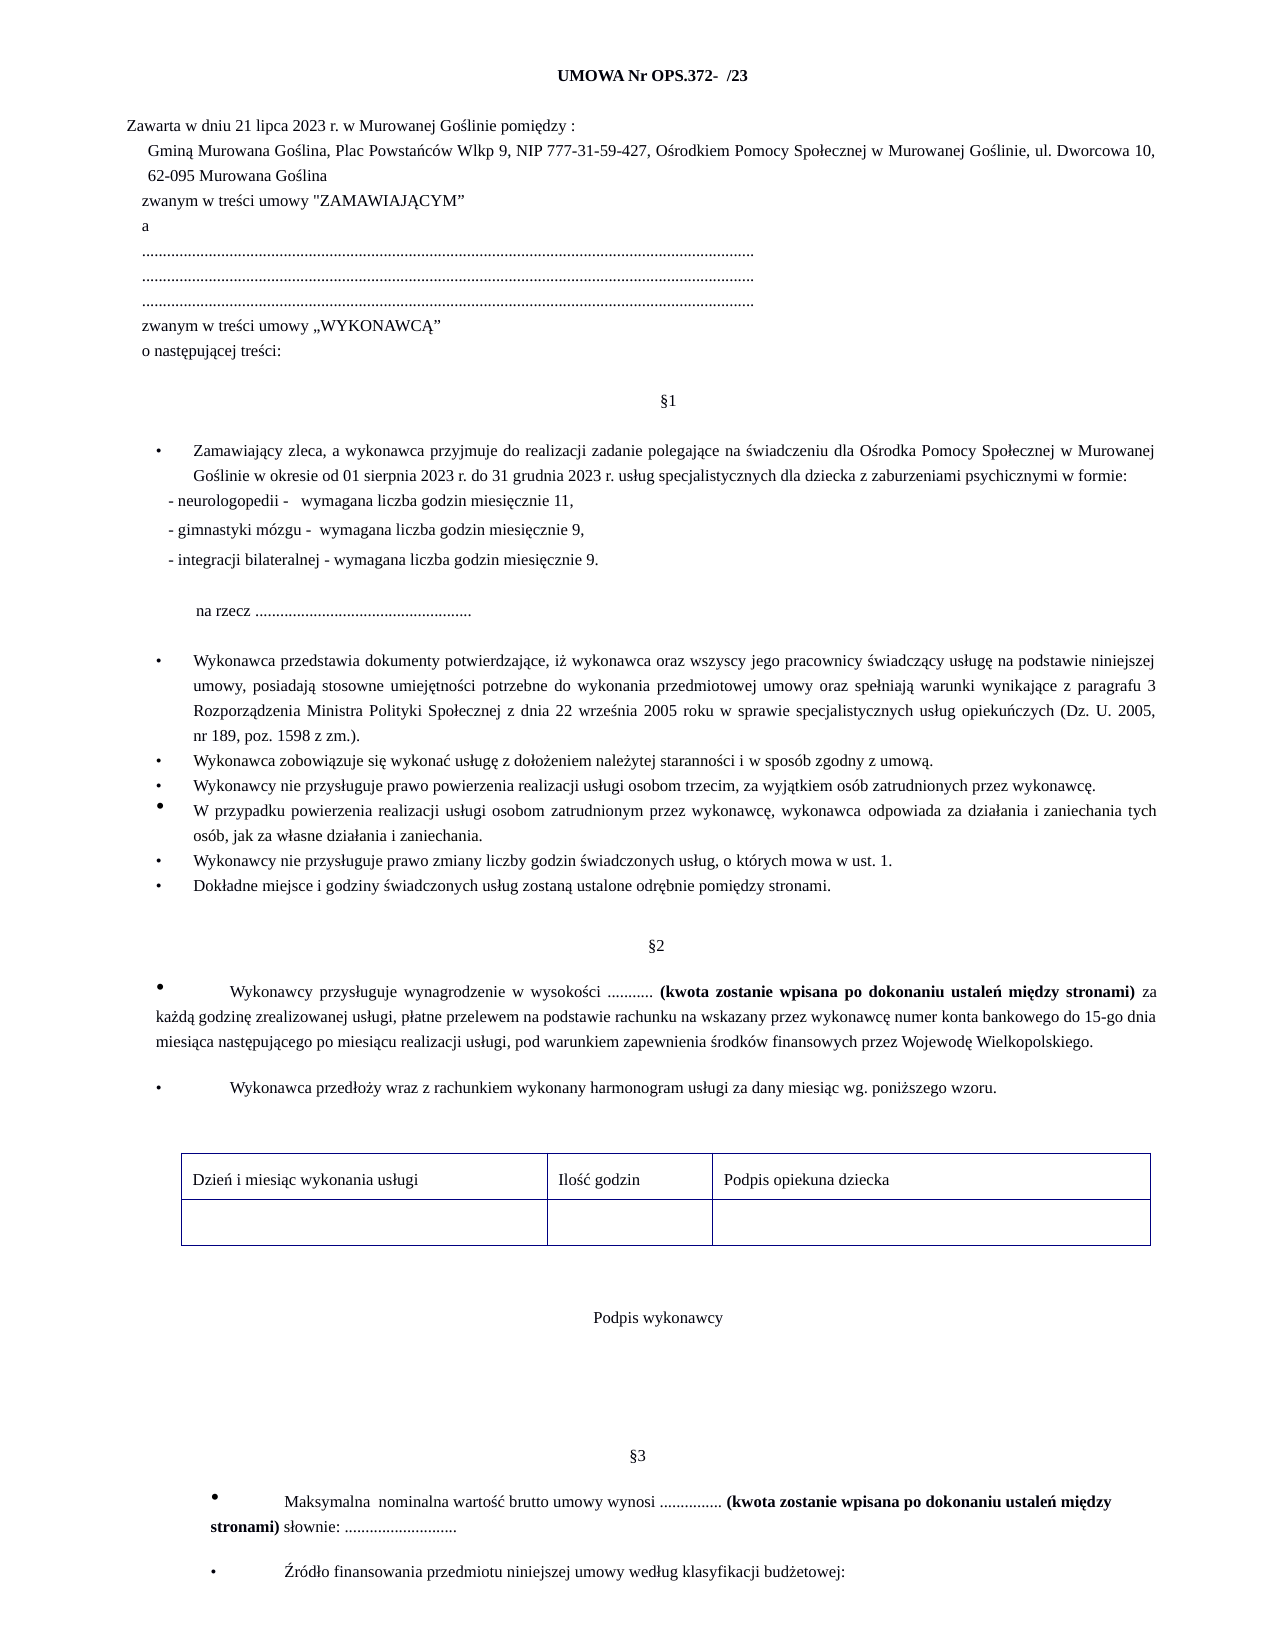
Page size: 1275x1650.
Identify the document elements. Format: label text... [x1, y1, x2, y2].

text zwanym w treści umowy "ZAMAWIAJĄCYM” [142, 184, 1157, 209]
text §1 [179, 384, 1157, 409]
text - neurologopedii - wymagana liczba godzin miesięcznie 11, [118, 484, 1157, 509]
text a [142, 209, 1157, 234]
list Wykonawcy przysługuje wynagrodzenie w wysokości ........... (kwota zostanie wpisana po dokonaniu ustaleń między stronami) za każdą godzinę zrealizowanej usługi, płatne przelewem na podstawie rachunku na wskazany przez wykonawcę numer konta bankowego do 15-go dnia miesiąca następującego po miesiącu realizacji usługi, pod warunkiem zapewnienia środków finansowych przez Wojewodę Wielkopolskiego. [156, 975, 1157, 1050]
text - gimnastyki mózgu - wymagana liczba godzin miesięcznie 9, [118, 509, 1157, 539]
list Źródło finansowania przedmiotu niniejszej umowy według klasyfikacji budżetowej: [210, 1556, 1157, 1581]
table_header Dzień i miesiąc wykonania usługi [182, 1154, 547, 1199]
text ................................................................................................................................................... [142, 234, 1157, 259]
list W przypadku powierzenia realizacji usługi osobom zatrudnionym przez wykonawcę, wykonawca odpowiada za działania i zaniechania tych osób, jak za własne działania i zaniechania. [156, 794, 1157, 844]
list Wykonawca zobowiązuje się wykonać usługę z dołożeniem należytej staranności i w sposób zgodny z umową. [156, 744, 1157, 769]
text §2 [118, 929, 1157, 954]
text zwanym w treści umowy „WYKONAWCĄ” [142, 309, 1157, 334]
text Podpis wykonawcy [118, 1302, 1157, 1327]
list Wykonawca przedłoży wraz z rachunkiem wykonany harmonogram usługi za dany miesiąc wg. poniższego wzoru. [156, 1071, 1157, 1096]
table_cell [548, 1200, 712, 1245]
text - integracji bilateralnej - wymagana liczba godzin miesięcznie 9. [118, 539, 1157, 569]
list Zamawiający zleca, a wykonawca przyjmuje do realizacji zadanie polegające na świadczeniu dla Ośrodka Pomocy Społecznej w Murowanej Goślinie w okresie od 01 sierpnia 2023 r. do 31 grudnia 2023 r. usług specjalistycznych dla dziecka z zaburzeniami psychicznymi w formie: [156, 434, 1157, 484]
text Zawarta w dniu 21 lipca 2023 r. w Murowanej Goślinie pomiędzy : [118, 109, 1157, 134]
list Wykonawca przedstawia dokumenty potwierdzające, iż wykonawca oraz wszyscy jego pracownicy świadczący usługę na podstawie niniejszej umowy, posiadają stosowne umiejętności potrzebne do wykonania przedmiotowej umowy oraz spełniają warunki wynikające z paragrafu 3 Rozporządzenia Ministra Polityki Społecznej z dnia 22 września 2005 roku w sprawie specjalistycznych usług opiekuńczych (Dz. U. 2005, nr 189, poz. 1598 z zm.). [156, 644, 1157, 744]
table_header Podpis opiekuna dziecka [713, 1154, 1150, 1199]
text Gminą Murowana Goślina, Plac Powstańców Wlkp 9, NIP 777-31-59-427, Ośrodkiem Pomocy Społecznej w Murowanej Goślinie, ul. Dworcowa 10, 62-095 Murowana Goślina [148, 134, 1157, 184]
list Wykonawcy nie przysługuje prawo powierzenia realizacji usługi osobom trzecim, za wyjątkiem osób zatrudnionych przez wykonawcę. [156, 769, 1157, 794]
list Dokładne miejsce i godziny świadczonych usług zostaną ustalone odrębnie pomiędzy stronami. [156, 869, 1157, 894]
text ................................................................................................................................................... [142, 259, 1157, 284]
list Maksymalna nominalna wartość brutto umowy wynosi ............... (kwota zostanie wpisana po dokonaniu ustaleń między stronami) słownie: ........................... [210, 1485, 1157, 1535]
text UMOWA Nr OPS.372- /23 [118, 59, 1187, 84]
text §3 [118, 1439, 1157, 1464]
text ................................................................................................................................................... [142, 284, 1157, 309]
table_header Ilość godzin [548, 1154, 712, 1199]
list Wykonawcy nie przysługuje prawo zmiany liczby godzin świadczonych usług, o których mowa w ust. 1. [156, 844, 1157, 869]
table_cell [713, 1200, 1150, 1245]
table_cell [182, 1200, 547, 1245]
text o następującej treści: [142, 334, 1157, 359]
text na rzecz .................................................... [179, 594, 1157, 619]
